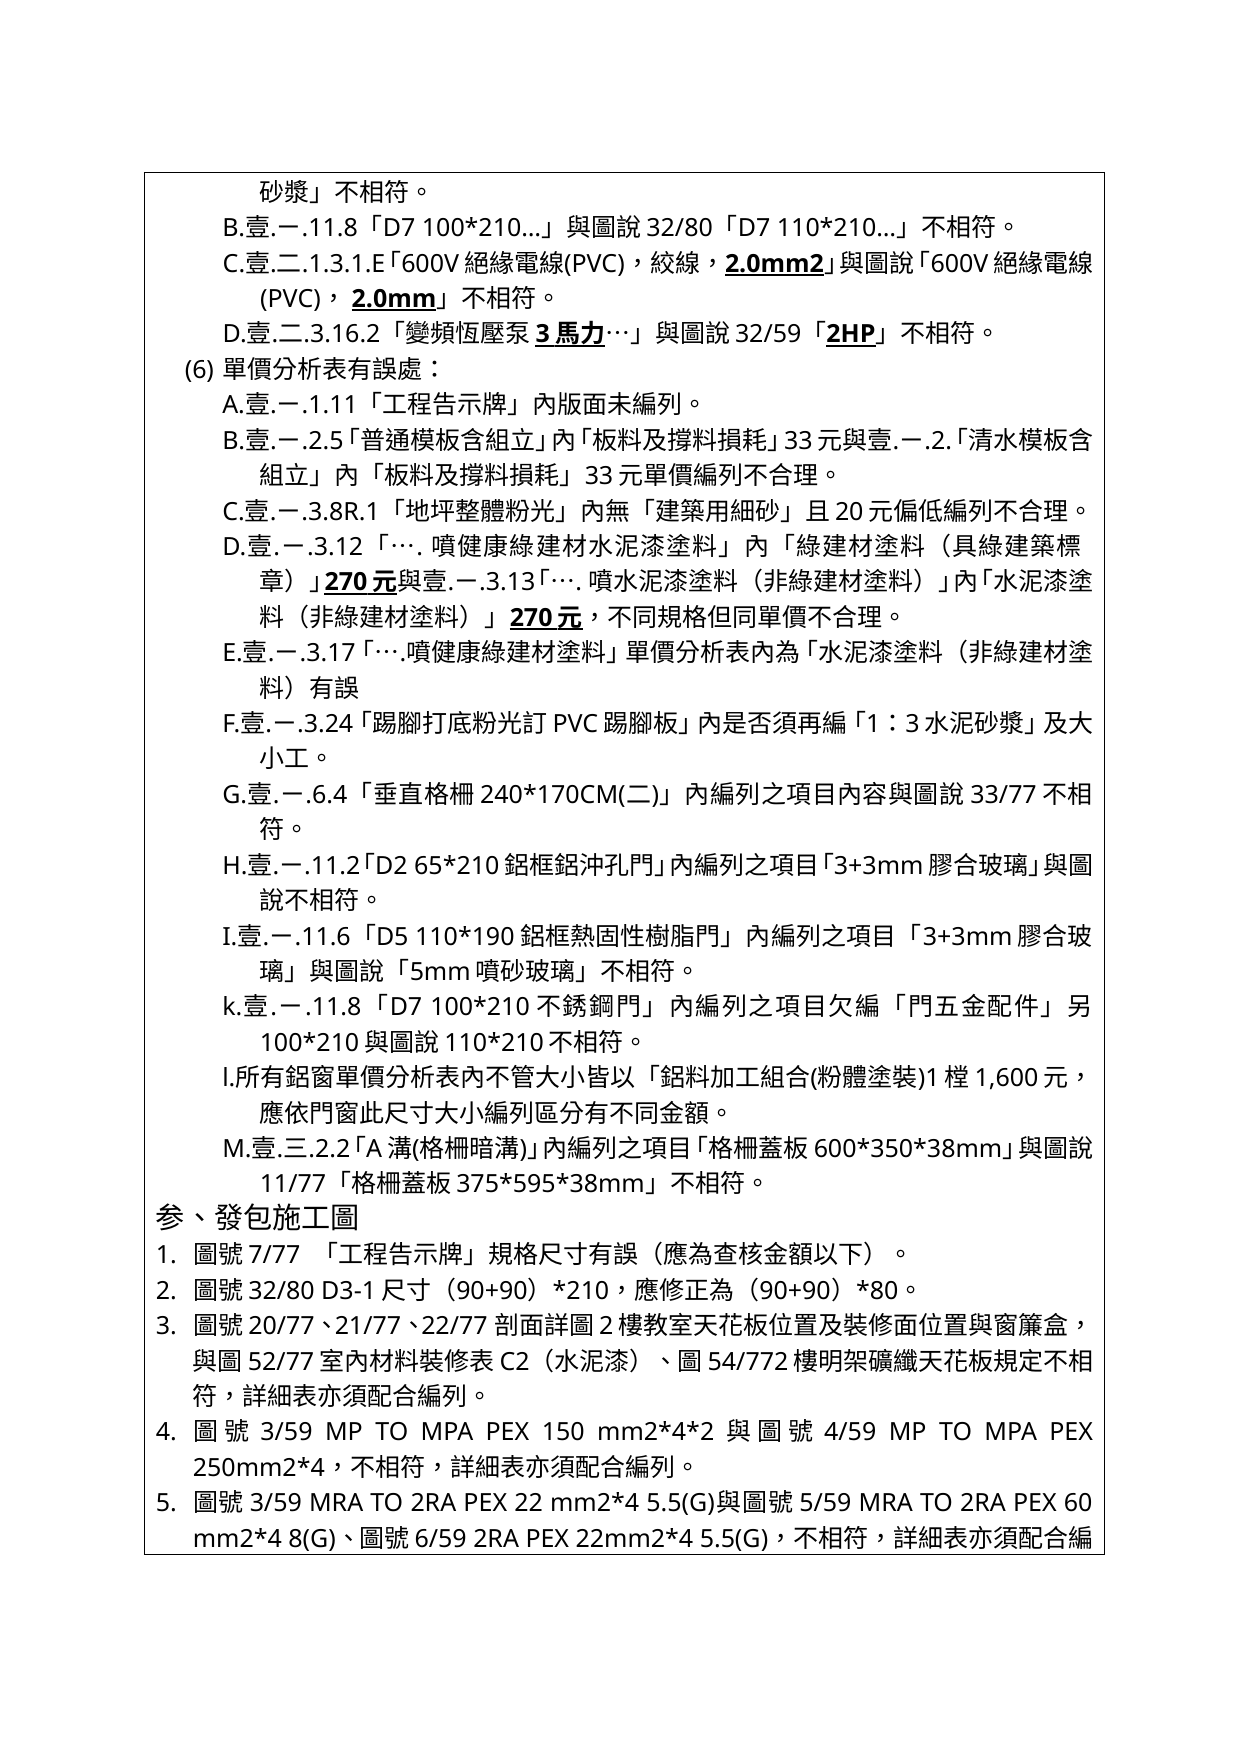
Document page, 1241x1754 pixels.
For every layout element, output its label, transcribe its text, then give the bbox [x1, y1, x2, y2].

table_header 經檢閱施工預算書及圖說內容，其預算及書圖編製應於不影響工程品質、功能、需求、使用目的及法規之因素下進行檢討調整，並建請檢討原則如下，以期順利決標: （1）本工程總樓地板面積為1,455m2，依行政院主計處100年度中央政府總預算編製作業手冊-共同性費用編列標準表，其中(一)建築及設備1.一般房屋建築費(2)鋼筋混凝土構造乙、教室1～5層，預算編列為18,700元/ m2，該編列之合理預算（預估直接工程成本）為18,700元/m2*1,455m2＝27,208,500元（所列單價包括電力電信一般照明、室內給排水通風衛生消防設備，不含規劃、設計、監造費、規劃設計所需之測量及地質探勘費、工程管理費、空污費、環工費、用地取得與拆遷補償費、空調、電梯、停車機械設備、植栽、景觀美化、藝術品設置費等費用）；與目前預算總表編列之金額28,256,000-1,967,330（植栽、景觀）＝26,288,670元，稍偏低約1,000,000元。本工程設計範圍(核定面積)是否仍於規劃設計構想書或核定範圍內，是否有超設計之部分？ （2）次要或後續可增購之施作範圍或設備，建請檢討減項辦理。 （3）各項目之單價，應查明合理編列。 （4）設備及裝修材之等級，以符合使用目的及需求為限，予以調降。 （5）本工程各項目編列之數量應精準，避免多給或日後不足造成困擾。 （6）圖說有繪製而預算內漏編部分，應查明補足。 （7）預算之編列應有合理之利潤，以增加投標者意願。 壹、非發包工程費【預算】： 1.非發包工程費部分： (1)建請加編列「物價指數調整款」。 (2)本工程「鑽探及測量費用」未編列，是否須含於本工程預算或有另案經費。 貳、詳細價目表【預算】： 壹.四「勞工安全衛生管理費」請依工程會95.12.29工程管字第09500514200號，函送「公共工程安全衛生項目編列參考附表」，分別編列可量化（附單價分析表）及不可量化(一式) ，並請註明不隨決標金額調整。 建議加編「交通維持及環境維護費」。 預算書內詳細價目表各項目編列方式，應配合工程契約之給付方式，建請區分為部分「按契約總價結算部分」及「按實作數量結算部分」分別編列。 編碼(備註)欄內所列之參考廠牌，除燈具及衛生設備外，其他建議刪除。有CNS者註明符合CNS規定即可。 項目單價之編列，可參考最新一期臺灣營建研究院定期發行「營建物價」刊物、工程會網站查詢「公共工程價格資料庫」、透過市場多方訪價等方式及斟酌數量多寡詳實編列，避免偏低或偏高不合理情形，若提參考廠牌應對應合理單價之編列，避免所列參考廠牌差異過大： 本工程主要項目、權重偏高之材料編列之單價部分有明顯偏低之情形(如：普通模板（270－＞398）、清水模板（288－＞454）、NFB、ELCB、……等)；應預防單價偏低而造成投標意願偏低或高於底價之情形，而造成無法決標之風險，請再查明調整。 單價不合理之項目： A.壹.ㄧ.3.16「…噴水泥漆塗料（非綠建材塗料）」290元與壹.ㄧ.3.17「…噴健康綠建材塗料」270元，不合理。 B.壹.ㄧ.3.24「踢腳打底粉光釘PVC踢腳板」及單價分析表內是否須再編「踢腳打底粉光」，應已含於牆面粉光內。 C.壹.ㄧ.11.17「W4 115*60…」3,450元與壹.ㄧ.11.18「W5 360*60…」4,560元，大小約1：3單價不合理。壹.ㄧ.11.21「W8 120*220…」4,770元與壹.ㄧ.11.22「W9 40*220…」3,650元、壹.ㄧ.11.23「W10 230*220…」5,920元，大小比例與單價不合理。單價分析表數量亦有誤。 D.壹.二.1.1.3.C「NFB 3P 100AF 100AT 380V 15KA」936元與壹.二.1.1.3.M「NFB 3P 100AF 100AT 190V 10KA」936元不同規格但相同單價不合理且偏低。 E.壹.二.1.1.3.D「NFB 2P 50AF 20AT 220V 15KA」145元與壹.二.1.1.3.R「NFB 1P 50AF 20AT 220V 10KA」145元元不同規格但同單價不合理且偏低。 F.壹.二.1.1.3.E「ELCB 2P 50AF 20AT 380V 15KA」615元與壹.二.1.1.3.O「ELCB 2P 50AF 20AT 110V 10KA」615元不同規格但同單價不合理且偏低。 G.壹.二.1.2.4「日光燈220V/14W*2…」1,652元與壹.二.1.2.5「日光燈220V/14W*4…」1,416元規格與單價不合理。 漏編列項目： 基礎上層10cm砂石級配（圖29/77），漏編列。 導線XLPE 60 mm2、PVC cable5.5*3C(景觀燈)漏編列。 教室吊扇漏編列。 給水不鏽鋼管SUS 304＃管徑125mm，漏編列。 屋頂排水通氣管之「防蟲網罩」，漏編列。 為撙節經費建議考量可刪減項目： A.壹.四「校園公共藝術1％」已編282,560元，壹.ㄧ.3.29「公共藝術牆面1：3打底貼碎石瓷磚藝術拼貼」34,000元，可考量刪減。 B.壹.ㄧ.5.3「平頂釘木絲水泥吸音障板天花板」82,800元，可考量刪減。 C.2樓教室之壹.ㄧ.5.2「平頂釘明架礦纖天花板」、壹.ㄧ.5.7「窗簾盒」（與圖52/77室內材料裝修表C2（水泥漆）不符），可考量刪減。 項目規格與圖說不符部分： A.壹.ㄧ.3.18「女兒牆1：2水泥砂漿粉光…」與單價分析表內及圖說「1：3水泥砂漿」不相符。 B.壹.ㄧ.11.8「D7 100*210…」與圖說32/80「D7 110*210…」不相符。 C.壹.二.1.3.1.E「600V絕緣電線(PVC)，絞線，2.0mm2」與圖說「600V絕緣電線(PVC)， 2.0mm」不相符。 D.壹.二.3.16.2「變頻恆壓泵3馬力…」與圖說32/59「2HP」不相符。 單價分析表有誤處： A.壹.ㄧ.1.11「工程告示牌」內版面未編列。 B.壹.ㄧ.2.5「普通模板含組立」內「板料及撐料損耗」33元與壹.ㄧ.2.「清水模板含組立」內「板料及撐料損耗」33元單價編列不合理。 C.壹.ㄧ.3.8R.1「地坪整體粉光」內無「建築用細砂」且20元偏低編列不合理。 D.壹.ㄧ.3.12「…. 噴健康綠建材水泥漆塗料」內「綠建材塗料（具綠建築標章）」270元與壹.ㄧ.3.13「…. 噴水泥漆塗料（非綠建材塗料）」內「水泥漆塗料（非綠建材塗料）」270元，不同規格但同單價不合理。 E.壹.ㄧ.3.17「….噴健康綠建材塗料」單價分析表內為「水泥漆塗料（非綠建材塗料）有誤 F.壹.ㄧ.3.24「踢腳打底粉光訂PVC踢腳板」內是否須再編「1：3水泥砂漿」及大小工。 G.壹.ㄧ.6.4「垂直格柵240*170CM(二)」內編列之項目內容與圖說33/77不相符。 H.壹.ㄧ.11.2「D2 65*210鋁框鋁沖孔門」內編列之項目「3+3mm膠合玻璃」與圖說不相符。 I.壹.ㄧ.11.6「D5 110*190鋁框熱固性樹脂門」內編列之項目「3+3mm膠合玻璃」與圖說「5mm噴砂玻璃」不相符。 k.壹.ㄧ.11.8「D7 100*210不銹鋼門」內編列之項目欠編「門五金配件」另100*210與圖說110*210不相符。 l.所有鋁窗單價分析表內不管大小皆以「鋁料加工組合(粉體塗裝)1樘1,600元，應依門窗此尺寸大小編列區分有不同金額。 M.壹.三.2.2「A溝(格柵暗溝)」內編列之項目「格柵蓋板600*350*38mm」與圖說11/77「格柵蓋板375*595*38mm」不相符。 参、發包施工圖 圖號7/77 「工程告示牌」規格尺寸有誤（應為查核金額以下）。 圖號32/80 D3-1尺寸（90+90）*210，應修正為（90+90）*80。 圖號20/77、21/77、22/77 剖面詳圖2樓教室天花板位置及裝修面位置與窗簾盒，與圖52/77室內材料裝修表C2（水泥漆）、圖54/772樓明架礦纖天花板規定不相符，詳細表亦須配合編列。 圖號3/59 MP TO MPA PEX 150 mm2*4*2與圖號4/59 MP TO MPA PEX 250mm2*4，不相符，詳細表亦須配合編列。 圖號3/59 MRA TO 2RA PEX 22 mm2*4 5.5(G)與圖號5/59 MRA TO 2RA PEX 60 mm2*4 8(G)、圖號6/59 2RA PEX 22mm2*4 5.5(G)，不相符，詳細表亦須配合編列。 圖號18/59 圖例內容摘要資訊管內佈設Cat.5e 與圖號20/59 資訊昇位圖Cat.6及詳細表P20 Cat.6，不相符。 圖號32/59 給水昇位圖水塔2處浮球閥設計有誤，且水塔已聯通揚水打至1處即可；一、二期伸縮縫交接處應繪製防震軟管；給水皆經由加壓泵，為節能及減少日後維護建議整體設置恆壓供水，可將屋頂水塔及2套加壓泵減做。 圖號32/59 雨水回收為1台加壓泵，加壓泵進出口2組相關閥件，應修正為1組。 圖號33/59 水鋪滿之給水管線及浮球閥件未繪製及編列。 (以下空白) [145, 173, 1104, 1554]
